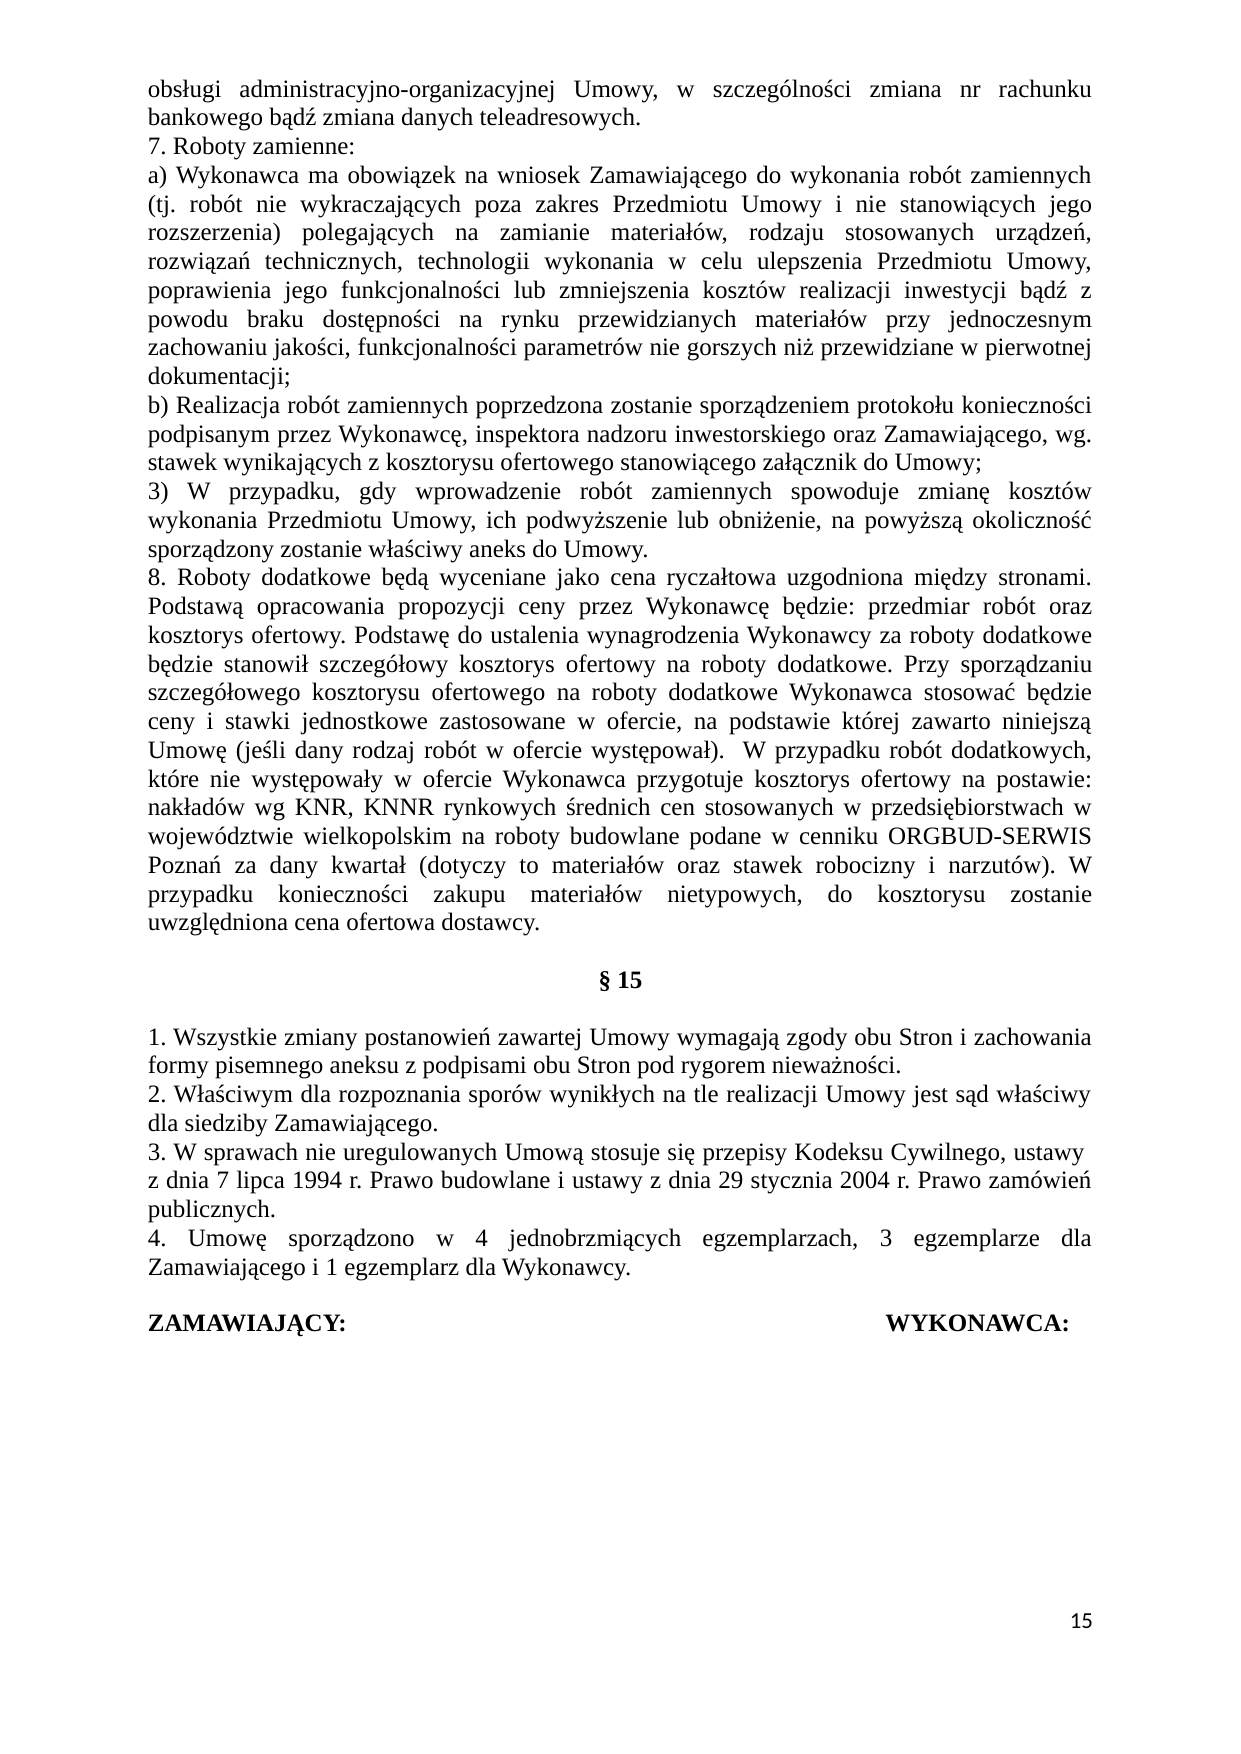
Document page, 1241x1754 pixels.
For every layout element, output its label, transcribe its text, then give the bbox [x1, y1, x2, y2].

text a) Wykonawca ma obowiązek na wniosek Zamawiającego do wykonania robót zamiennych (tj. robót nie wykraczających poza zakres Przedmiotu Umowy i nie stanowiących jego rozszerzenia) polegających na zamianie materiałów, rodzaju stosowanych urządzeń, rozwiązań technicznych, technologii wykonania w celu ulepszenia Przedmiotu Umowy, poprawienia jego funkcjonalności lub zmniejszenia kosztów realizacji inwestycji bądź z powodu braku dostępności na rynku przewidzianych materiałów przy jednoczesnym zachowaniu jakości, funkcjonalności parametrów nie gorszych niż przewidziane w pierwotnej dokumentacji; [148, 160, 1093, 390]
text 3. W sprawach nie uregulowanych Umową stosuje się przepisy Kodeksu Cywilnego, ustawy z dnia 7 lipca 1994 r. Prawo budowlane i ustawy z dnia 29 stycznia 2004 r. Prawo zamówień publicznych. [148, 1137, 1093, 1223]
text 4. Umowę sporządzono w 4 jednobrzmiących egzemplarzach, 3 egzemplarze dla Zamawiającego i 1 egzemplarz dla Wykonawcy. [148, 1223, 1093, 1281]
text 1. Wszystkie zmiany postanowień zawartej Umowy wymagają zgody obu Stron i zachowania formy pisemnego aneksu z podpisami obu Stron pod rygorem nieważności. [148, 1022, 1093, 1079]
text § 15 [148, 965, 1093, 994]
text 2. Właściwym dla rozpoznania sporów wynikłych na tle realizacji Umowy jest sąd właściwy dla siedziby Zamawiającego. [148, 1079, 1093, 1137]
text ZAMAWIAJĄCY: WYKONAWCA: [148, 1308, 1093, 1337]
text 3) W przypadku, gdy wprowadzenie robót zamiennych spowoduje zmianę kosztów wykonania Przedmiotu Umowy, ich podwyższenie lub obniżenie, na powyższą okoliczność sporządzony zostanie właściwy aneks do Umowy. [148, 476, 1093, 562]
text 7. Roboty zamienne: [148, 131, 1093, 160]
text 8. Roboty dodatkowe będą wyceniane jako cena ryczałtowa uzgodniona między stronami. Podstawą opracowania propozycji ceny przez Wykonawcę będzie: przedmiar robót oraz kosztorys ofertowy. Podstawę do ustalenia wynagrodzenia Wykonawcy za roboty dodatkowe będzie stanowił szczegółowy kosztorys ofertowy na roboty dodatkowe. Przy sporządzaniu szczegółowego kosztorysu ofertowego na roboty dodatkowe Wykonawca stosować będzie ceny i stawki jednostkowe zastosowane w ofercie, na podstawie której zawarto niniejszą Umowę (jeśli dany rodzaj robót w ofercie występował). W przypadku robót dodatkowych, które nie występowały w ofercie Wykonawca przygotuje kosztorys ofertowy na postawie: nakładów wg KNR, KNNR rynkowych średnich cen stosowanych w przedsiębiorstwach w województwie wielkopolskim na roboty budowlane podane w cenniku ORGBUD-SERWIS Poznań za dany kwartał (dotyczy to materiałów oraz stawek robocizny i narzutów). W przypadku konieczności zakupu materiałów nietypowych, do kosztorysu zostanie uwzględniona cena ofertowa dostawcy. [148, 562, 1093, 936]
text b) Realizacja robót zamiennych poprzedzona zostanie sporządzeniem protokołu konieczności podpisanym przez Wykonawcę, inspektora nadzoru inwestorskiego oraz Zamawiającego, wg. stawek wynikających z kosztorysu ofertowego stanowiącego załącznik do Umowy; [148, 390, 1093, 476]
text obsługi administracyjno-organizacyjnej Umowy, w szczególności zmiana nr rachunku bankowego bądź zmiana danych teleadresowych. [148, 74, 1093, 131]
